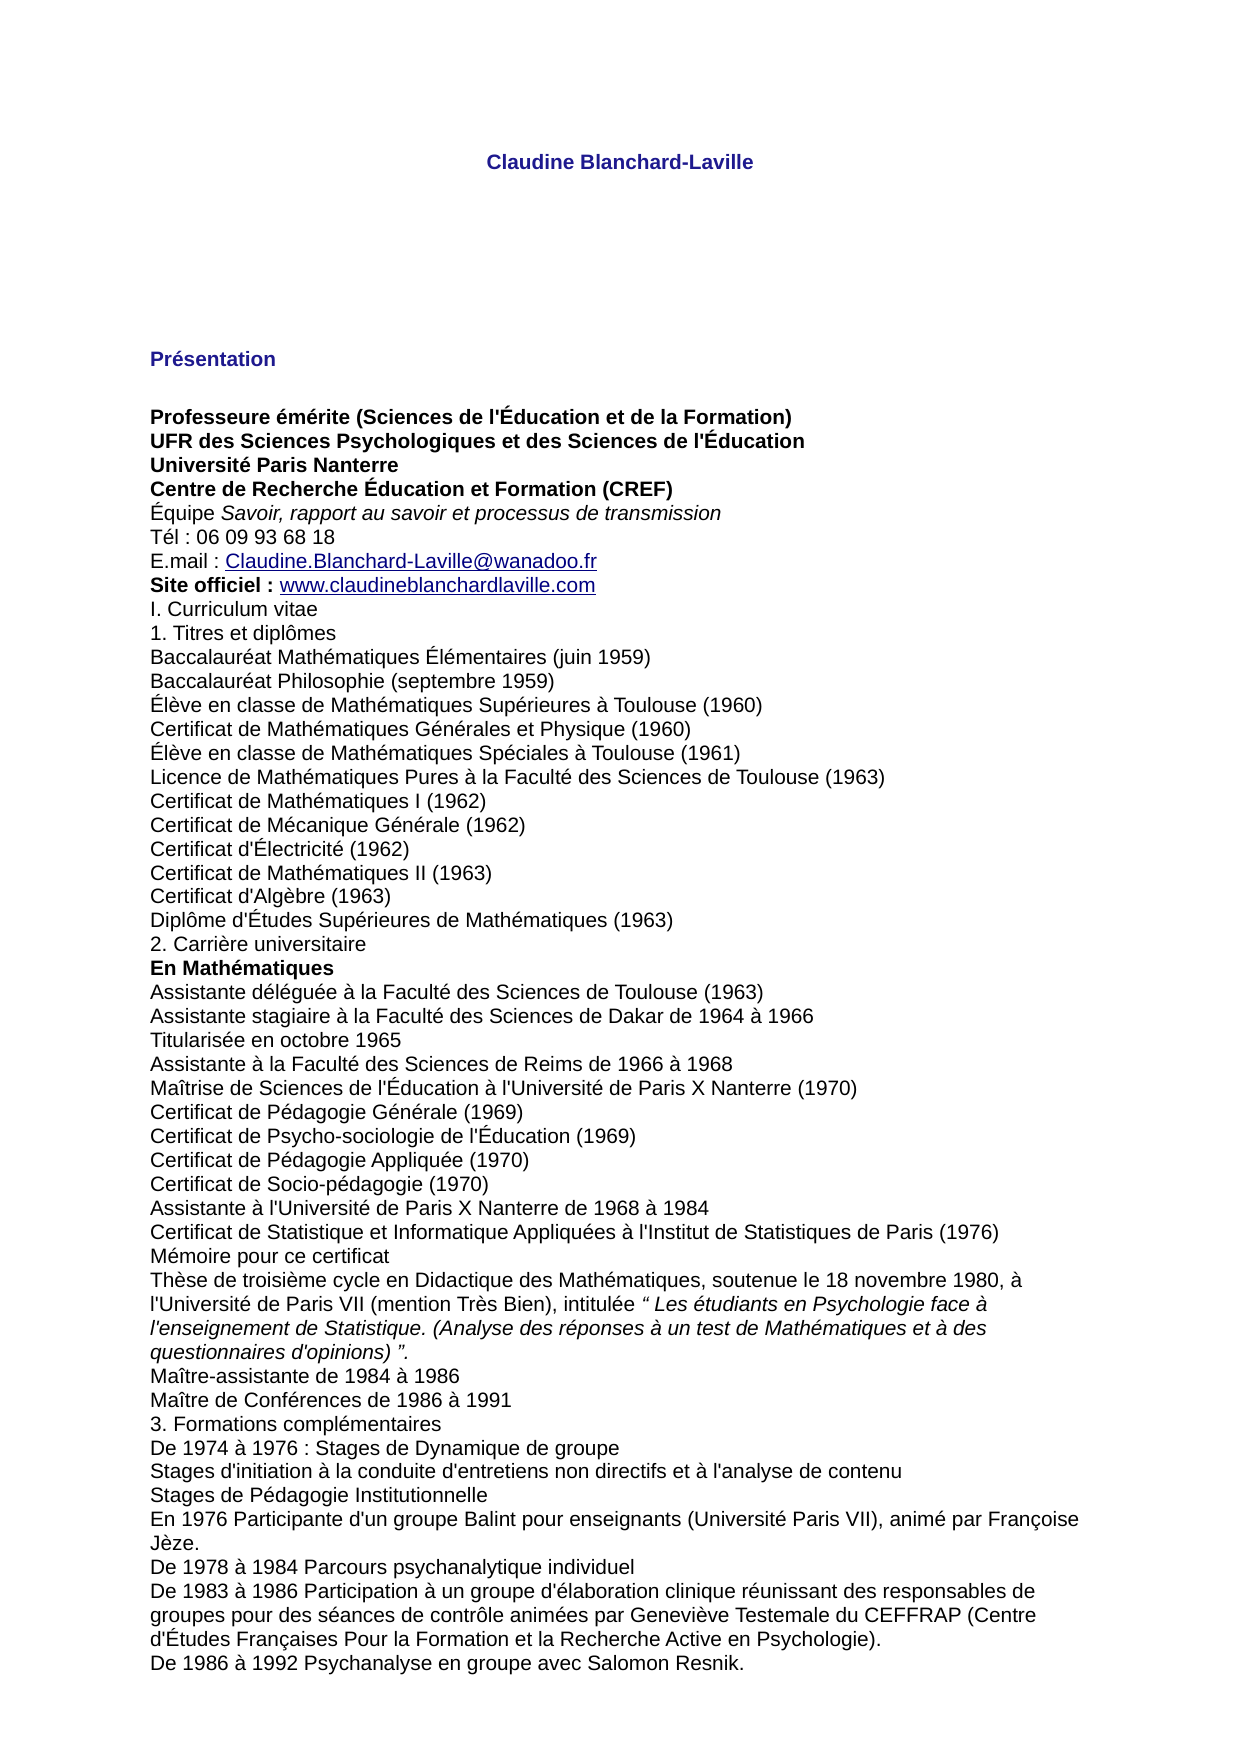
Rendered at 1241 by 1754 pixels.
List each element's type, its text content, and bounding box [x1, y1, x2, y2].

text Centre de Recherche Éducation et Formation (CREF) [150, 477, 1090, 501]
subtitle I. Curriculum vitae [150, 597, 1090, 621]
text Certificat de Statistique et Informatique Appliquées à l'Institut de Statistiques de Paris (1976) [150, 1220, 1090, 1244]
text Élève en classe de Mathématiques Supérieures à Toulouse (1960) [150, 693, 1090, 717]
subtitle 2. Carrière universitaire [150, 932, 1090, 956]
text Titularisée en octobre 1965 [150, 1028, 1090, 1052]
text Stages d'initiation à la conduite d'entretiens non directifs et à l'analyse de contenu [150, 1459, 1090, 1483]
subtitle 1. Titres et diplômes [150, 621, 1090, 645]
text Diplôme d'Études Supérieures de Mathématiques (1963) [150, 908, 1090, 932]
text Tél : 06 09 93 68 18 [150, 525, 1090, 549]
text De 1978 à 1984 Parcours psychanalytique individuel [150, 1555, 1090, 1579]
text Assistante stagiaire à la Faculté des Sciences de Dakar de 1964 à 1966 [150, 1004, 1090, 1028]
text De 1974 à 1976 : Stages de Dynamique de groupe [150, 1435, 1090, 1459]
subtitle 3. Formations complémentaires [150, 1411, 1090, 1435]
text Stages de Pédagogie Institutionnelle [150, 1483, 1090, 1507]
text UFR des Sciences Psychologiques et des Sciences de l'Éducation [150, 429, 1090, 453]
text Certificat de Socio-pédagogie (1970) [150, 1172, 1090, 1196]
text Certificat d'Algèbre (1963) [150, 884, 1090, 908]
text Certificat de Mathématiques I (1962) [150, 788, 1090, 812]
text Maître-assistante de 1984 à 1986 [150, 1363, 1090, 1387]
text De 1983 à 1986 Participation à un groupe d'élaboration clinique réunissant des responsables de groupes pour des séances de contrôle animées par Geneviève Testemale du CEFFRAP (Centre d'Études Françaises Pour la Formation et la Recherche Active en Psychologie). [150, 1579, 1090, 1651]
text E.mail : Claudine.Blanchard-Laville@wanadoo.fr [150, 549, 1090, 573]
text Certificat de Psycho-sociologie de l'Éducation (1969) [150, 1124, 1090, 1148]
text En 1976 Participante d'un groupe Balint pour enseignants (Université Paris VII), animé par Françoise Jèze. [150, 1507, 1090, 1555]
text Licence de Mathématiques Pures à la Faculté des Sciences de Toulouse (1963) [150, 764, 1090, 788]
text Professeure émérite (Sciences de l'Éducation et de la Formation) [150, 405, 1090, 429]
text Baccalauréat Philosophie (septembre 1959) [150, 669, 1090, 693]
text Certificat de Pédagogie Générale (1969) [150, 1100, 1090, 1124]
text Assistante à l'Université de Paris X Nanterre de 1968 à 1984 [150, 1196, 1090, 1220]
text Université Paris Nanterre [150, 453, 1090, 477]
text Certificat de Pédagogie Appliquée (1970) [150, 1148, 1090, 1172]
text Certificat de Mathématiques Générales et Physique (1960) [150, 717, 1090, 741]
text Maîtrise de Sciences de l'Éducation à l'Université de Paris X Nanterre (1970) [150, 1076, 1090, 1100]
subtitle Claudine Blanchard-Laville [150, 150, 1090, 174]
text Certificat de Mathématiques II (1963) [150, 860, 1090, 884]
text De 1986 à 1992 Psychanalyse en groupe avec Salomon Resnik. [150, 1651, 1090, 1675]
text Maître de Conférences de 1986 à 1991 [150, 1387, 1090, 1411]
text Site officiel : www.claudineblanchardlaville.com [150, 573, 1090, 597]
text Équipe Savoir, rapport au savoir et processus de transmission [150, 501, 1090, 525]
subtitle Présentation [150, 347, 1090, 371]
text Élève en classe de Mathématiques Spéciales à Toulouse (1961) [150, 741, 1090, 764]
text Certificat de Mécanique Générale (1962) [150, 812, 1090, 836]
text Assistante déléguée à la Faculté des Sciences de Toulouse (1963) [150, 980, 1090, 1004]
text Mémoire pour ce certificat [150, 1244, 1090, 1268]
text Certificat d'Électricité (1962) [150, 836, 1090, 860]
text Assistante à la Faculté des Sciences de Reims de 1966 à 1968 [150, 1052, 1090, 1076]
text En Mathématiques [150, 956, 1090, 980]
text Thèse de troisième cycle en Didactique des Mathématiques, soutenue le 18 novembre 1980, à l'Université de Paris VII (mention Très Bien), intitulée “ Les étudiants en Psychologie face à l'enseignement de Statistique. (Analyse des réponses à un test de Mathématiques et à des questionnaires d'opinions) ”. [150, 1268, 1090, 1363]
text Baccalauréat Mathématiques Élémentaires (juin 1959) [150, 645, 1090, 669]
